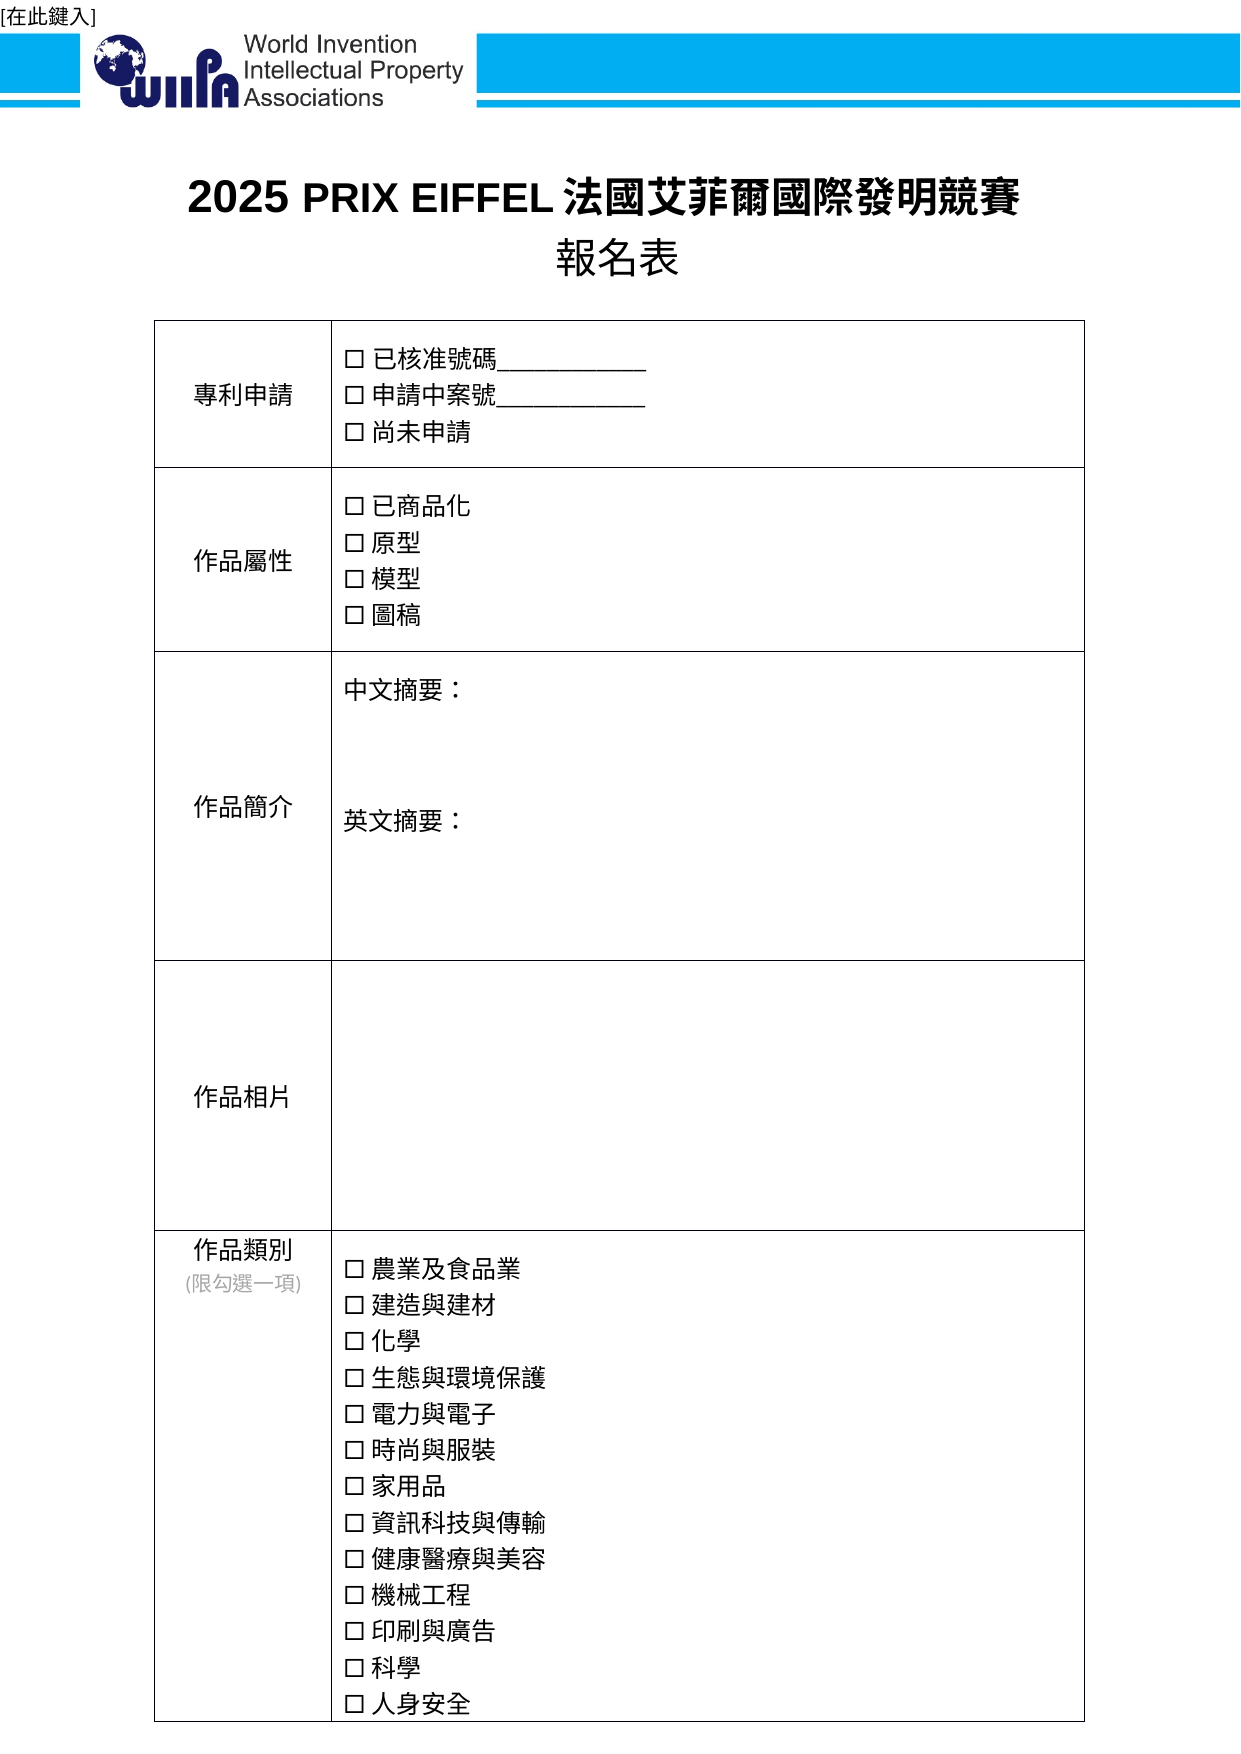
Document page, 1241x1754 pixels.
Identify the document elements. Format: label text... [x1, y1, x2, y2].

table_cell [332, 961, 1084, 1229]
table_cell 中文摘要： 英文摘要： [332, 652, 1084, 960]
table_cell  已商品化  原型  模型  圖稿 [332, 468, 1084, 651]
table_cell 作品簡介 [155, 652, 331, 960]
table_cell  農業及食品業  建造與建材  化學  生態與環境保護  電力與電子  時尚與服裝  家用品  資訊科技與傳輸  健康醫療與美容  機械工程  印刷與廣告  科學  人身安全 [332, 1231, 1084, 1721]
table_header  已核准號碼____________  申請中案號____________  尚未申請 [332, 321, 1084, 467]
table_cell 作品相片 [155, 961, 331, 1229]
table_cell 作品類別 (限勾選一項) [155, 1231, 331, 1721]
picture [0, 30, 1241, 112]
table_cell 作品屬性 [155, 468, 331, 651]
table_header 專利申請 [155, 321, 331, 467]
